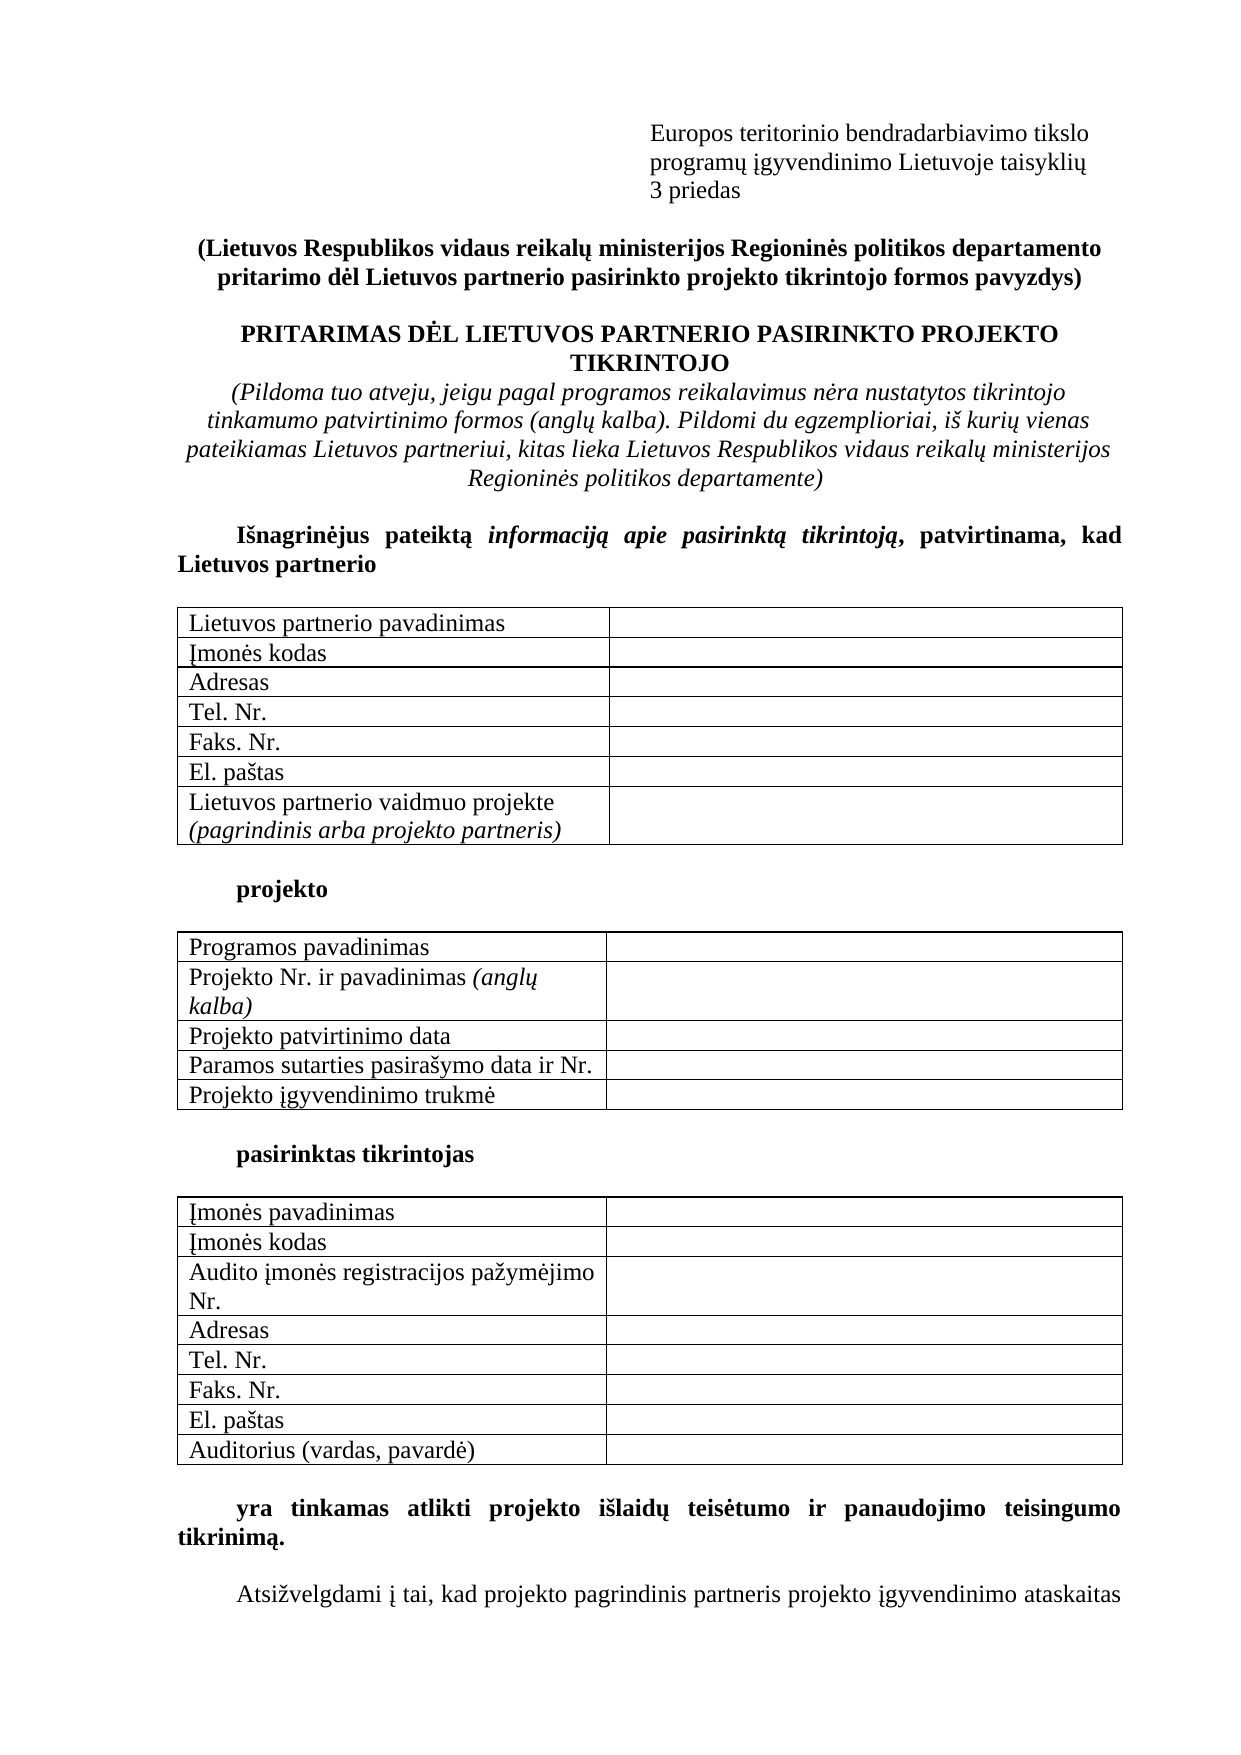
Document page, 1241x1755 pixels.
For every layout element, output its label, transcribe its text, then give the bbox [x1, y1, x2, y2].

table_header [607, 1198, 1122, 1226]
table_cell [607, 1375, 1122, 1404]
text (Pildoma tuo atveju, jeigu pagal programos reikalavimus nėra nustatytos tikrintojo tinkamumo patvirtinimo formos (anglų kalba). Pildomi du egzemplioriai, iš kurių vienas pateikiamas Lietuvos partneriui, kitas lieka Lietuvos Respublikos vidaus reikalų ministerijos Regioninės politikos departamente) [177, 377, 1122, 492]
text pasirinktas tikrintojas [177, 1139, 1122, 1168]
table_cell Tel. Nr. [178, 697, 609, 726]
table_cell Įmonės kodas [178, 1227, 606, 1256]
table_cell Lietuvos partnerio vaidmuo projekte (pagrindinis arba projekto partneris) [178, 787, 609, 844]
text Išnagrinėjus pateiktą informaciją apie pasirinktą tikrintoją, patvirtinama, kad Lietuvos partnerio [177, 521, 1122, 578]
table_cell Projekto patvirtinimo data [178, 1021, 606, 1049]
table_header [610, 608, 1122, 637]
table_header Įmonės pavadinimas [178, 1198, 606, 1226]
table_cell [610, 638, 1122, 666]
text (Lietuvos Respublikos vidaus reikalų ministerijos Regioninės politikos departamento pritarimo dėl Lietuvos partnerio pasirinkto projekto tikrintojo formos pavyzdys) [177, 233, 1122, 291]
text programų įgyvendinimo Lietuvoje taisyklių [649, 147, 1122, 176]
table_cell Įmonės kodas [178, 638, 609, 666]
table_cell [610, 697, 1122, 726]
text projekto [177, 874, 1122, 903]
table_cell [607, 1435, 1122, 1463]
table_cell El. paštas [178, 1405, 606, 1434]
table_cell [607, 1257, 1122, 1314]
table_cell [607, 1080, 1122, 1109]
table_cell Adresas [178, 1316, 606, 1344]
table_cell Audito įmonės registracijos pažymėjimo Nr. [178, 1257, 606, 1314]
table_header [607, 933, 1122, 961]
table_cell Faks. Nr. [178, 727, 609, 756]
table_cell Tel. Nr. [178, 1345, 606, 1374]
text Atsižvelgdami į tai, kad projekto pagrindinis partneris projekto įgyvendinimo ataskaitas [177, 1579, 1122, 1608]
table_header Lietuvos partnerio pavadinimas [178, 608, 609, 637]
text yra tinkamas atlikti projekto išlaidų teisėtumo ir panaudojimo teisingumo tikrinimą. [177, 1493, 1122, 1551]
table_cell Projekto Nr. ir pavadinimas (anglų kalba) [178, 962, 606, 1020]
table_cell [607, 962, 1122, 1020]
table_cell Faks. Nr. [178, 1375, 606, 1404]
table_cell [610, 787, 1122, 844]
table_cell [607, 1316, 1122, 1344]
text 3 priedas [649, 176, 1122, 204]
table_cell El. paštas [178, 757, 609, 786]
table_cell Paramos sutarties pasirašymo data ir Nr. [178, 1051, 606, 1079]
table_cell [610, 668, 1122, 696]
text PRITARIMAS DĖL LIETUVOS PARTNERIO PASIRINKTO PROJEKTO TIKRINTOJO [177, 319, 1122, 377]
table_cell [607, 1345, 1122, 1374]
table_cell Adresas [178, 668, 609, 696]
table_cell [607, 1227, 1122, 1256]
table_cell [607, 1405, 1122, 1434]
table_cell [607, 1051, 1122, 1079]
table_cell Auditorius (vardas, pavardė) [178, 1435, 606, 1463]
table_cell [610, 727, 1122, 756]
table_cell [607, 1021, 1122, 1049]
table_cell Projekto įgyvendinimo trukmė [178, 1080, 606, 1109]
text Europos teritorinio bendradarbiavimo tikslo [650, 118, 1122, 147]
table_header Programos pavadinimas [178, 933, 606, 961]
table_cell [610, 757, 1122, 786]
